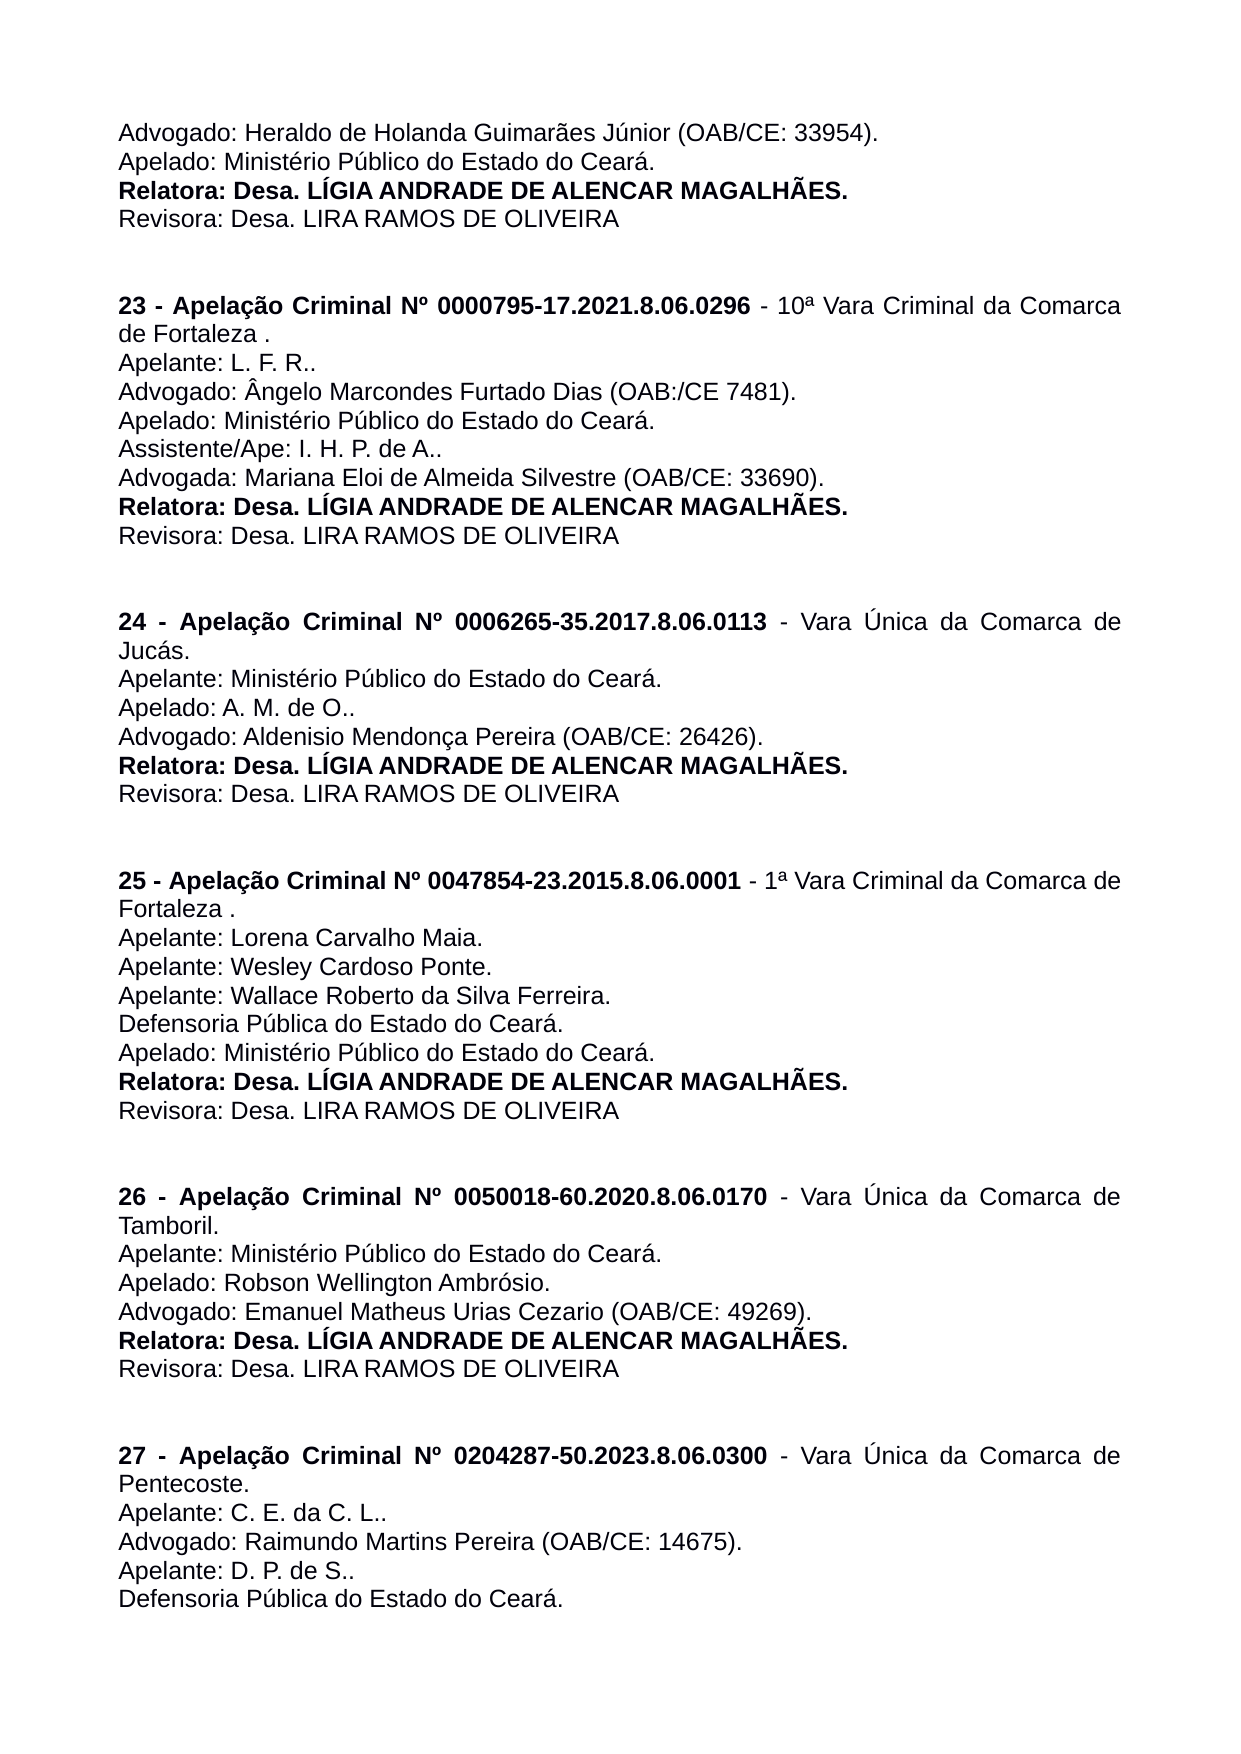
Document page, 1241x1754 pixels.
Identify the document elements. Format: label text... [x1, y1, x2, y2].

text 25 - Apelação Criminal Nº 0047854-23.2015.8.06.0001 - 1ª Vara Criminal da Comarca de Fortaleza . [118, 866, 1122, 923]
text Revisora: Desa. LIRA RAMOS DE OLIVEIRA [118, 779, 1122, 808]
text Apelado: Ministério Público do Estado do Ceará. [118, 1038, 1122, 1067]
text Revisora: Desa. LIRA RAMOS DE OLIVEIRA [118, 521, 1122, 549]
text Revisora: Desa. LIRA RAMOS DE OLIVEIRA [118, 1096, 1122, 1124]
text Apelante: L. F. R.. [118, 348, 1122, 377]
text Apelante: D. P. de S.. [118, 1556, 1122, 1584]
text Revisora: Desa. LIRA RAMOS DE OLIVEIRA [118, 1354, 1122, 1383]
text Apelante: Wesley Cardoso Ponte. [118, 952, 1122, 981]
text Relatora: Desa. LÍGIA ANDRADE DE ALENCAR MAGALHÃES. [118, 1326, 1122, 1354]
text Apelante: Wallace Roberto da Silva Ferreira. [118, 981, 1122, 1009]
text Revisora: Desa. LIRA RAMOS DE OLIVEIRA [118, 204, 1122, 233]
text Apelado: Robson Wellington Ambrósio. [118, 1268, 1122, 1297]
text Relatora: Desa. LÍGIA ANDRADE DE ALENCAR MAGALHÃES. [118, 492, 1122, 521]
text 26 - Apelação Criminal Nº 0050018-60.2020.8.06.0170 - Vara Única da Comarca de Tamboril. [118, 1182, 1122, 1239]
text Apelante: Lorena Carvalho Maia. [118, 923, 1122, 952]
text Assistente/Ape: I. H. P. de A.. [118, 434, 1122, 463]
text Defensoria Pública do Estado do Ceará. [118, 1584, 1122, 1613]
text Apelante: C. E. da C. L.. [118, 1498, 1122, 1527]
text Advogado: Raimundo Martins Pereira (OAB/CE: 14675). [118, 1527, 1122, 1556]
text Relatora: Desa. LÍGIA ANDRADE DE ALENCAR MAGALHÃES. [118, 1067, 1122, 1096]
text Apelado: Ministério Público do Estado do Ceará. [118, 406, 1122, 434]
text Advogada: Mariana Eloi de Almeida Silvestre (OAB/CE: 33690). [118, 463, 1122, 492]
text Defensoria Pública do Estado do Ceará. [118, 1009, 1122, 1038]
text 23 - Apelação Criminal Nº 0000795-17.2021.8.06.0296 - 10ª Vara Criminal da Comarca de Fortaleza . [118, 291, 1122, 348]
text Advogado: Aldenisio Mendonça Pereira (OAB/CE: 26426). [118, 722, 1122, 751]
text Advogado: Ângelo Marcondes Furtado Dias (OAB:/CE 7481). [118, 377, 1122, 406]
text Relatora: Desa. LÍGIA ANDRADE DE ALENCAR MAGALHÃES. [118, 176, 1122, 204]
text Advogado: Emanuel Matheus Urias Cezario (OAB/CE: 49269). [118, 1297, 1122, 1326]
text Apelado: Ministério Público do Estado do Ceará. [118, 147, 1122, 176]
text Relatora: Desa. LÍGIA ANDRADE DE ALENCAR MAGALHÃES. [118, 751, 1122, 779]
text Apelado: A. M. de O.. [118, 693, 1122, 722]
text 27 - Apelação Criminal Nº 0204287-50.2023.8.06.0300 - Vara Única da Comarca de Pentecoste. [118, 1441, 1122, 1498]
text Advogado: Heraldo de Holanda Guimarães Júnior (OAB/CE: 33954). [118, 118, 1122, 147]
text Apelante: Ministério Público do Estado do Ceará. [118, 1239, 1122, 1268]
text 24 - Apelação Criminal Nº 0006265-35.2017.8.06.0113 - Vara Única da Comarca de Jucás. [118, 607, 1122, 664]
text Apelante: Ministério Público do Estado do Ceará. [118, 664, 1122, 693]
